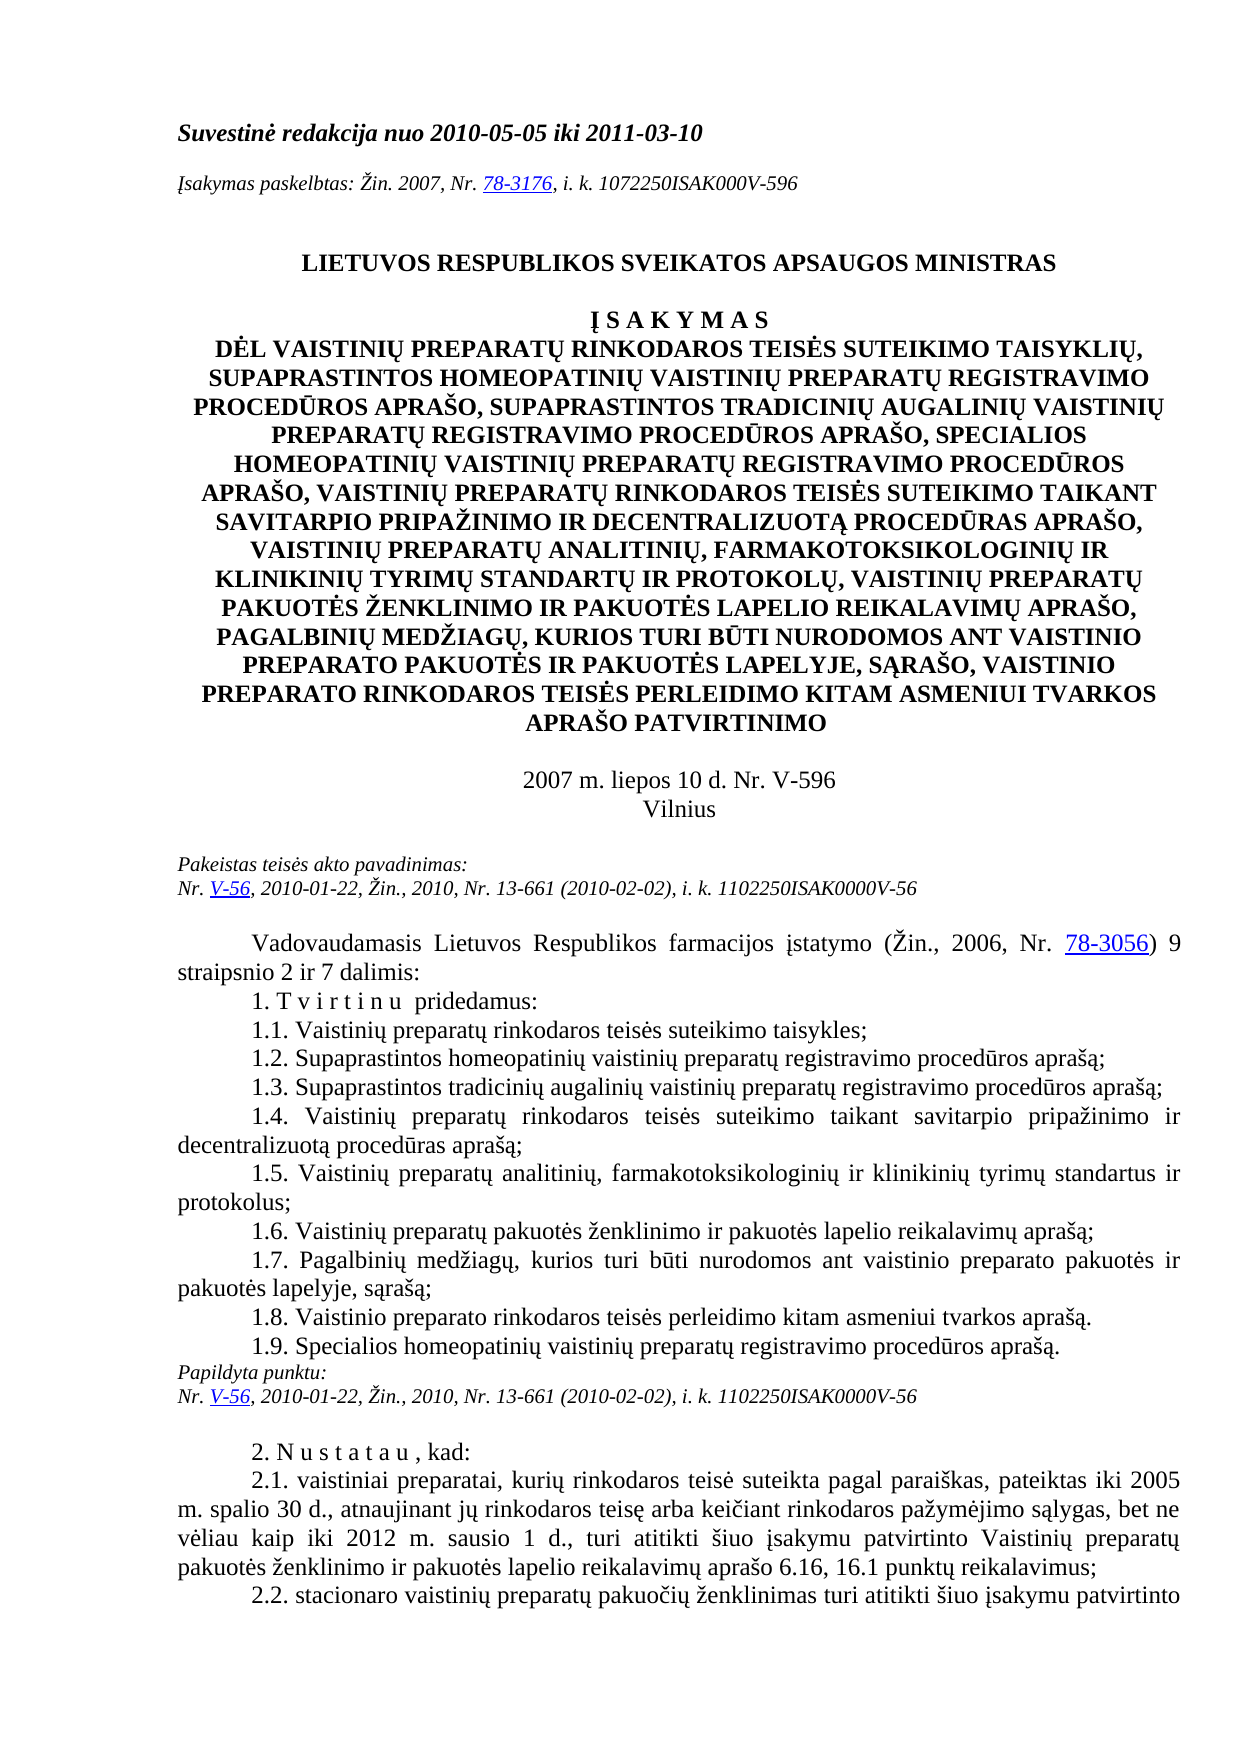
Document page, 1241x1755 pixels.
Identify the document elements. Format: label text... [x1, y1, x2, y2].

text Papildyta punktu: [177, 1360, 1181, 1384]
text 2.1. vaistiniai preparatai, kurių rinkodaros teisė suteikta pagal paraiškas, pateiktas iki 2005 m. spalio 30 d., atnaujinant jų rinkodaros teisę arba keičiant rinkodaros pažymėjimo sąlygas, bet ne vėliau kaip iki 2012 m. sausio 1 d., turi atitikti šiuo įsakymu patvirtinto Vaistinių preparatų pakuotės ženklinimo ir pakuotės lapelio reikalavimų aprašo 6.16, 16.1 punktų reikalavimus; [177, 1465, 1181, 1580]
text Įsakymas paskelbtas: Žin. 2007, Nr. 78-3176, i. k. 1072250ISAK000V-596 [177, 171, 1181, 195]
text DĖL VAISTINIŲ PREPARATŲ RINKODAROS TEISĖS SUTEIKIMO TAISYKLIŲ, SUPAPRASTINTOS HOMEOPATINIŲ VAISTINIŲ PREPARATŲ REGISTRAVIMO PROCEDŪROS APRAŠO, SUPAPRASTINTOS TRADICINIŲ AUGALINIŲ VAISTINIŲ PREPARATŲ REGISTRAVIMO PROCEDŪROS APRAŠO, SPECIALIOS HOMEOPATINIŲ VAISTINIŲ PREPARATŲ REGISTRAVIMO PROCEDŪROS APRAŠO, VAISTINIŲ PREPARATŲ RINKODAROS TEISĖS SUTEIKIMO TAIKANT SAVITARPIO PRIPAŽINIMO IR DECENTRALIZUOTĄ PROCEDŪRAS APRAŠO, VAISTINIŲ PREPARATŲ ANALITINIŲ, FARMAKOTOKSIKOLOGINIŲ IR KLINIKINIŲ TYRIMŲ STANDARTŲ IR PROTOKOLŲ, VAISTINIŲ PREPARATŲ PAKUOTĖS ŽENKLINIMO IR PAKUOTĖS LAPELIO REIKALAVIMŲ APRAŠO, PAGALBINIŲ MEDŽIAGŲ, KURIOS TURI BŪTI NURODOMOS ANT VAISTINIO PREPARATO PAKUOTĖS IR PAKUOTĖS LAPELYJE, SĄRAŠO, VAISTINIO PREPARATO RINKODAROS TEISĖS PERLEIDIMO KITAM ASMENIUI TVARKOS APRAŠO PATVIRTINIMO [177, 334, 1181, 737]
text 1.6. Vaistinių preparatų pakuotės ženklinimo ir pakuotės lapelio reikalavimų aprašą; [177, 1216, 1181, 1245]
text Nr. V-56, 2010-01-22, Žin., 2010, Nr. 13-661 (2010-02-02), i. k. 1102250ISAK0000V-56 [177, 876, 1181, 900]
text Suvestinė redakcija nuo 2010-05-05 iki 2011-03-10 [177, 118, 1181, 147]
text Pakeistas teisės akto pavadinimas: [177, 852, 1181, 876]
text 1.5. Vaistinių preparatų analitinių, farmakotoksikologinių ir klinikinių tyrimų standartus ir protokolus; [177, 1158, 1181, 1216]
text 1.4. Vaistinių preparatų rinkodaros teisės suteikimo taikant savitarpio pripažinimo ir decentralizuotą procedūras aprašą; [177, 1101, 1181, 1158]
text 2007 m. liepos 10 d. Nr. V-596 [177, 765, 1181, 794]
text 1.9. Specialios homeopatinių vaistinių preparatų registravimo procedūros aprašą. [177, 1331, 1181, 1360]
text Vilnius [177, 794, 1181, 823]
text 1.7. Pagalbinių medžiagų, kurios turi būti nurodomos ant vaistinio preparato pakuotės ir pakuotės lapelyje, sąrašą; [177, 1245, 1181, 1302]
text 1.3. Supaprastintos tradicinių augalinių vaistinių preparatų registravimo procedūros aprašą; [177, 1072, 1181, 1101]
text Nr. V-56, 2010-01-22, Žin., 2010, Nr. 13-661 (2010-02-02), i. k. 1102250ISAK0000V-56 [177, 1384, 1181, 1408]
text 1.2. Supaprastintos homeopatinių vaistinių preparatų registravimo procedūros aprašą; [177, 1043, 1181, 1072]
text 2.2. stacionaro vaistinių preparatų pakuočių ženklinimas turi atitikti šiuo įsakymu patvirtinto [177, 1580, 1181, 1609]
text Vadovaudamasis Lietuvos Respublikos farmacijos įstatymo (Žin., 2006, Nr. 78-3056) 9 straipsnio 2 ir 7 dalimis: [177, 928, 1181, 986]
text 1. Tvirtinu pridedamus: [177, 986, 1181, 1015]
text 1.8. Vaistinio preparato rinkodaros teisės perleidimo kitam asmeniui tvarkos aprašą. [177, 1302, 1181, 1331]
text 1.1. Vaistinių preparatų rinkodaros teisės suteikimo taisykles; [177, 1015, 1181, 1043]
text LIETUVOS RESPUBLIKOS SVEIKATOS APSAUGOS MINISTRAS [177, 248, 1181, 277]
text Į S A K Y M A S [177, 305, 1181, 334]
text 2. Nustatau, kad: [177, 1437, 1181, 1465]
